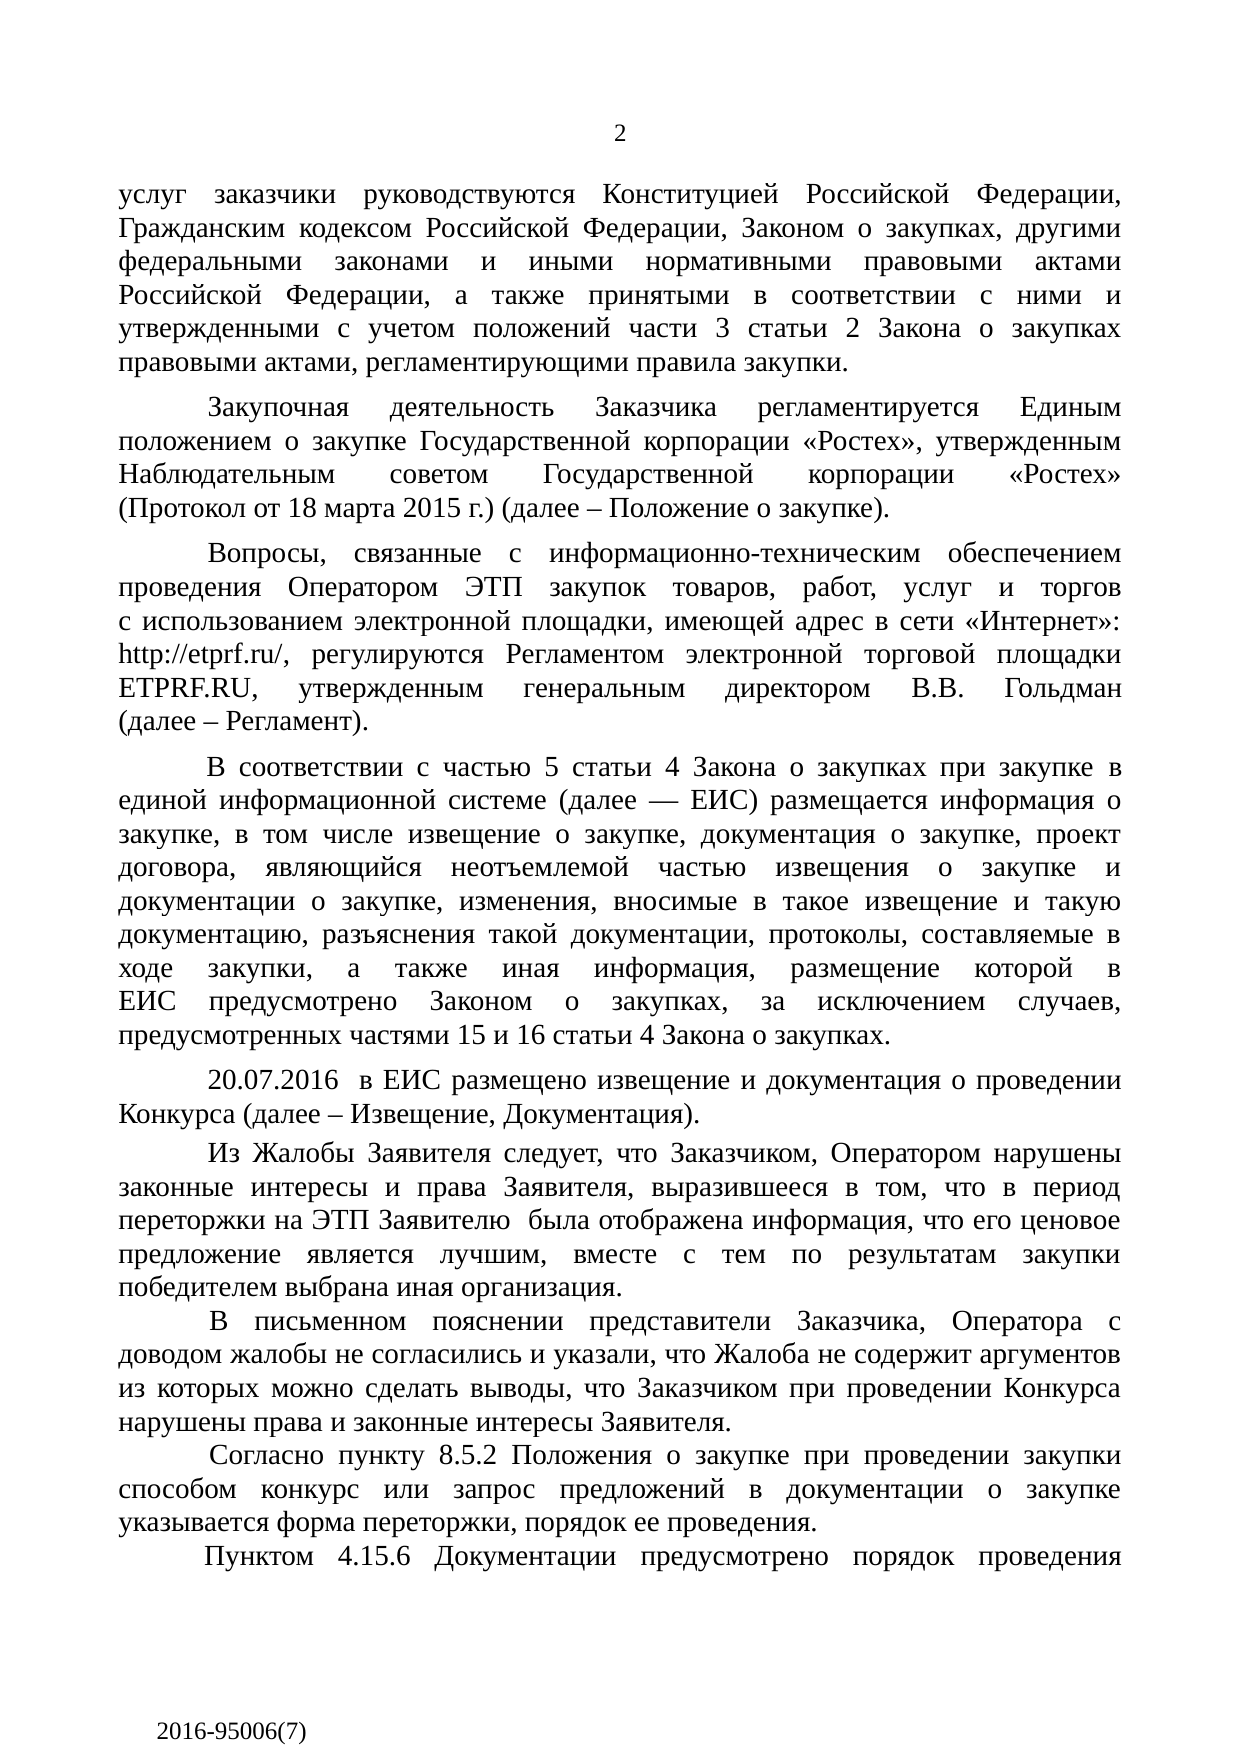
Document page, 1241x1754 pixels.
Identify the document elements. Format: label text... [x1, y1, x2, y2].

text Пунктом 4.15.6 Документации предусмотрено порядок проведения [118, 1538, 1122, 1571]
text 20.07.2016 в ЕИС размещено извещение и документация о проведении Конкурса (далее – Извещение, Документация). [118, 1062, 1122, 1129]
text услуг заказчики руководствуются Конституцией Российской Федерации, Гражданским кодексом Российской Федерации, Законом о закупках, другими федеральными законами и иными нормативными правовыми актами Российской Федерации, а также принятыми в соответствии с ними и утвержденными с учетом положений части 3 статьи 2 Закона о закупках правовыми актами, регламентирующими правила закупки. [118, 176, 1122, 378]
text Закупочная деятельность Заказчика регламентируется Единым положением о закупке Государственной корпорации «Ростех», утвержденным Наблюдательным советом Государственной корпорации «Ростех» (Протокол от 18 марта 2015 г.) (далее – Положение о закупке). [118, 389, 1122, 524]
text В письменном пояснении представители Заказчика, Оператора с доводом жалобы не согласились и указали, что Жалоба не содержит аргументов из которых можно сделать выводы, что Заказчиком при проведении Конкурса нарушены права и законные интересы Заявителя. [118, 1303, 1122, 1437]
text В соответствии с частью 5 статьи 4 Закона о закупках при закупке в единой информационной системе (далее — ЕИС) размещается информация о закупке, в том числе извещение о закупке, документация о закупке, проект договора, являющийся неотъемлемой частью извещения о закупке и документации о закупке, изменения, вносимые в такое извещение и такую документацию, разъяснения такой документации, протоколы, составляемые в ходе закупки, а также иная информация, размещение которой в ЕИС предусмотрено Законом о закупках, за исключением случаев, предусмотренных частями 15 и 16 статьи 4 Закона о закупках. [118, 749, 1122, 1051]
text Из Жалобы Заявителя следует, что Заказчиком, Оператором нарушены законные интересы и права Заявителя, выразившееся в том, что в период переторжки на ЭТП Заявителю была отображена информация, что его ценовое предложение является лучшим, вместе с тем по результатам закупки победителем выбрана иная организация. [118, 1135, 1122, 1303]
text Вопросы, связанные с информационно-техническим обеспечением проведения Оператором ЭТП закупок товаров, работ, услуг и торгов с использованием электронной площадки, имеющей адрес в сети «Интернет»: http://etprf.ru/, регулируются Регламентом электронной торговой площадки ETPRF.RU, утвержденным генеральным директором В.В. Гольдман (далее – Регламент). [118, 536, 1122, 737]
text Согласно пункту 8.5.2 Положения о закупке при проведении закупки способом конкурс или запрос предложений в документации о закупке указывается форма переторжки, порядок ее проведения. [118, 1437, 1122, 1538]
